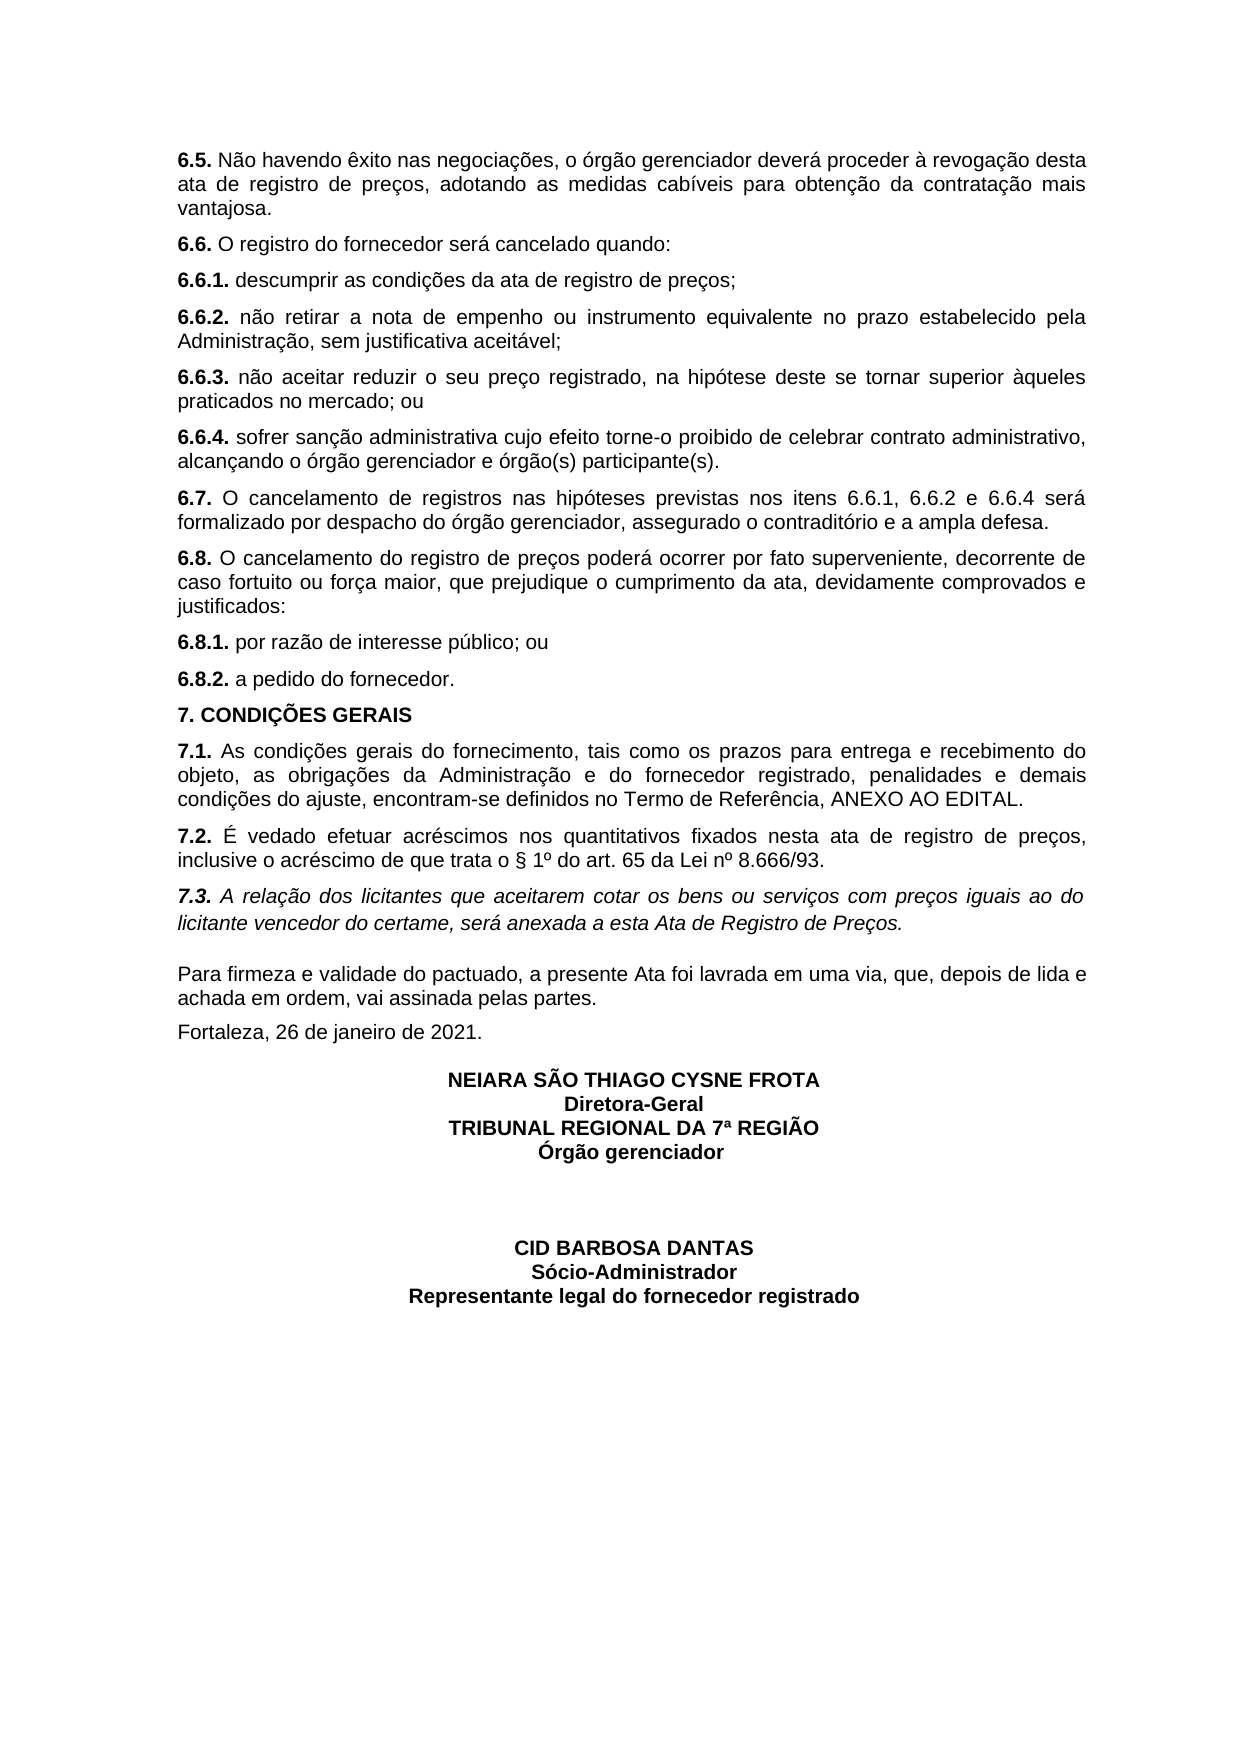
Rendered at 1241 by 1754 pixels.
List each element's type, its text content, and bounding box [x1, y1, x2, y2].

text Sócio-Administrador [177, 1259, 1091, 1283]
text CID BARBOSA DANTAS [177, 1236, 1091, 1259]
text Para firmeza e validade do pactuado, a presente Ata foi lavrada em uma via, que, depois de lida e achada em ordem, vai assinada pelas partes. [177, 962, 1089, 1009]
text 7.2. É vedado efetuar acréscimos nos quantitativos fixados nesta ata de registro de preços, inclusive o acréscimo de que trata o § 1º do art. 65 da Lei nº 8.666/93. [177, 823, 1087, 871]
text Diretora-Geral [177, 1092, 1091, 1116]
text 7. CONDIÇÕES GERAIS [177, 703, 1087, 727]
text Representante legal do fornecedor registrado [177, 1283, 1091, 1307]
text 6.6. O registro do fornecedor será cancelado quando: [177, 232, 1087, 256]
text Fortaleza, 26 de janeiro de 2021. [177, 1020, 1090, 1044]
text 6.6.2. não retirar a nota de empenho ou instrumento equivalente no prazo estabelecido pela Administração, sem justificativa aceitável; [177, 304, 1087, 352]
text 6.6.3. não aceitar reduzir o seu preço registrado, na hipótese deste se tornar superior àqueles praticados no mercado; ou [177, 365, 1087, 413]
text 6.8. O cancelamento do registro de preços poderá ocorrer por fato superveniente, decorrente de caso fortuito ou força maior, que prejudique o cumprimento da ata, devidamente comprovados e justificados: [177, 546, 1087, 618]
text 7.3. A relação dos licitantes que aceitarem cotar os bens ou serviços com preços iguais ao do licitante vencedor do certame, será anexada a esta Ata de Registro de Preços. [177, 884, 1087, 935]
text 6.8.1. por razão de interesse público; ou [177, 630, 1087, 654]
text 6.8.2. a pedido do fornecedor. [177, 666, 1087, 690]
text 7.1. As condições gerais do fornecimento, tais como os prazos para entrega e recebimento do objeto, as obrigações da Administração e do fornecedor registrado, penalidades e demais condições do ajuste, encontram-se definidos no Termo de Referência, ANEXO AO EDITAL. [177, 739, 1087, 811]
text 6.5. Não havendo êxito nas negociações, o órgão gerenciador deverá proceder à revogação desta ata de registro de preços, adotando as medidas cabíveis para obtenção da contratação mais vantajosa. [177, 148, 1087, 219]
text 6.6.4. sofrer sanção administrativa cujo efeito torne-o proibido de celebrar contrato administrativo, alcançando o órgão gerenciador e órgão(s) participante(s). [177, 425, 1087, 473]
text NEIARA SÃO THIAGO CYSNE FROTA [177, 1068, 1091, 1092]
text 6.7. O cancelamento de registros nas hipóteses previstas nos itens 6.6.1, 6.6.2 e 6.6.4 será formalizado por despacho do órgão gerenciador, assegurado o contraditório e a ampla defesa. [177, 486, 1087, 533]
text 6.6.1. descumprir as condições da ata de registro de preços; [177, 268, 1087, 292]
text TRIBUNAL REGIONAL DA 7ª REGIÃO [177, 1116, 1091, 1140]
text Órgão gerenciador [177, 1140, 1091, 1164]
